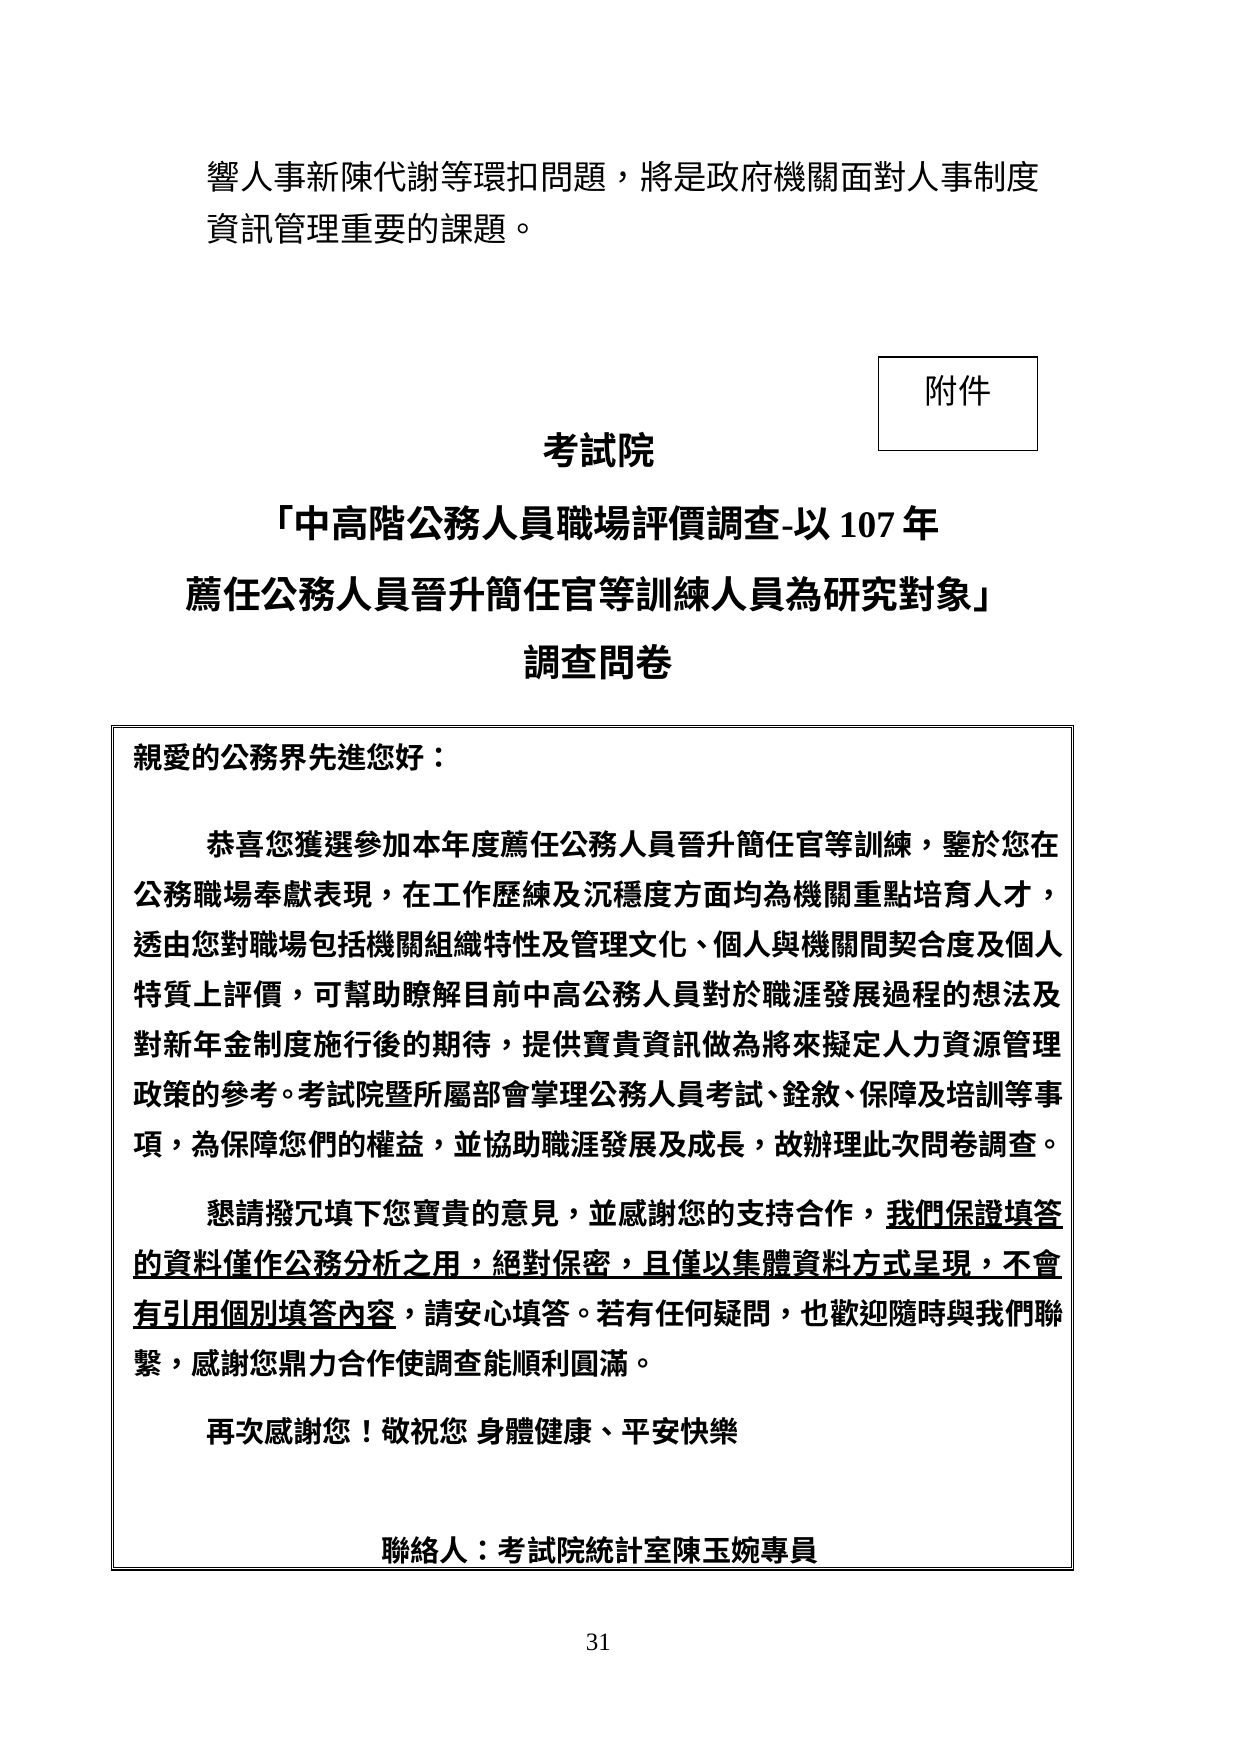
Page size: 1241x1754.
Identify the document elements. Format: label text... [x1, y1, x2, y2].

text 再次感謝您！敬祝您 身體健康、平安快樂 [114, 1396, 1071, 1453]
text 恭喜您獲選參加本年度薦任公務人員晉升簡任官等訓練，鑒於您在公務職場奉獻表現，在工作歷練及沉穩度方面均為機關重點培育人才，透由您對職場包括機關組織特性及管理文化、個人與機關間契合度及個人特質上評價，可幫助瞭解目前中高公務人員對於職涯發展過程的想法及對新年金制度施行後的期待，提供寶貴資訊做為將來擬定人力資源管理政策的參考。考試院暨所屬部會掌理公務人員考試、銓敘、保障及培訓等事項，為保障您們的權益，並協助職涯發展及成長，故辦理此次問卷調查。 [114, 808, 1071, 1165]
text 懇請撥冗填下您寶貴的意見，並感謝您的支持合作，我們保證填答的資料僅作公務分析之用，絕對保密，且僅以集體資料方式呈現，不會有引用個別填答內容，請安心填答。若有任何疑問，也歡迎隨時與我們聯繫，感謝您鼎力合作使調查能順利圓滿。 [114, 1177, 1071, 1384]
subtitle 調查問卷 [133, 635, 1063, 687]
text 考試院 [133, 357, 1063, 475]
text 附件 [894, 365, 1022, 413]
text 親愛的公務界先進您好： [114, 728, 1071, 778]
text 響人事新陳代謝等環扣問題，將是政府機關面對人事制度資訊管理重要的課題。 [207, 148, 1063, 252]
text 聯絡人：考試院統計室陳玉婉專員 [114, 1529, 1071, 1567]
subtitle 薦任公務人員晉升簡任官等訓練人員為研究對象」 [133, 575, 1063, 616]
text 「中高階公務人員職場評價調查-以107年 [133, 504, 1063, 546]
